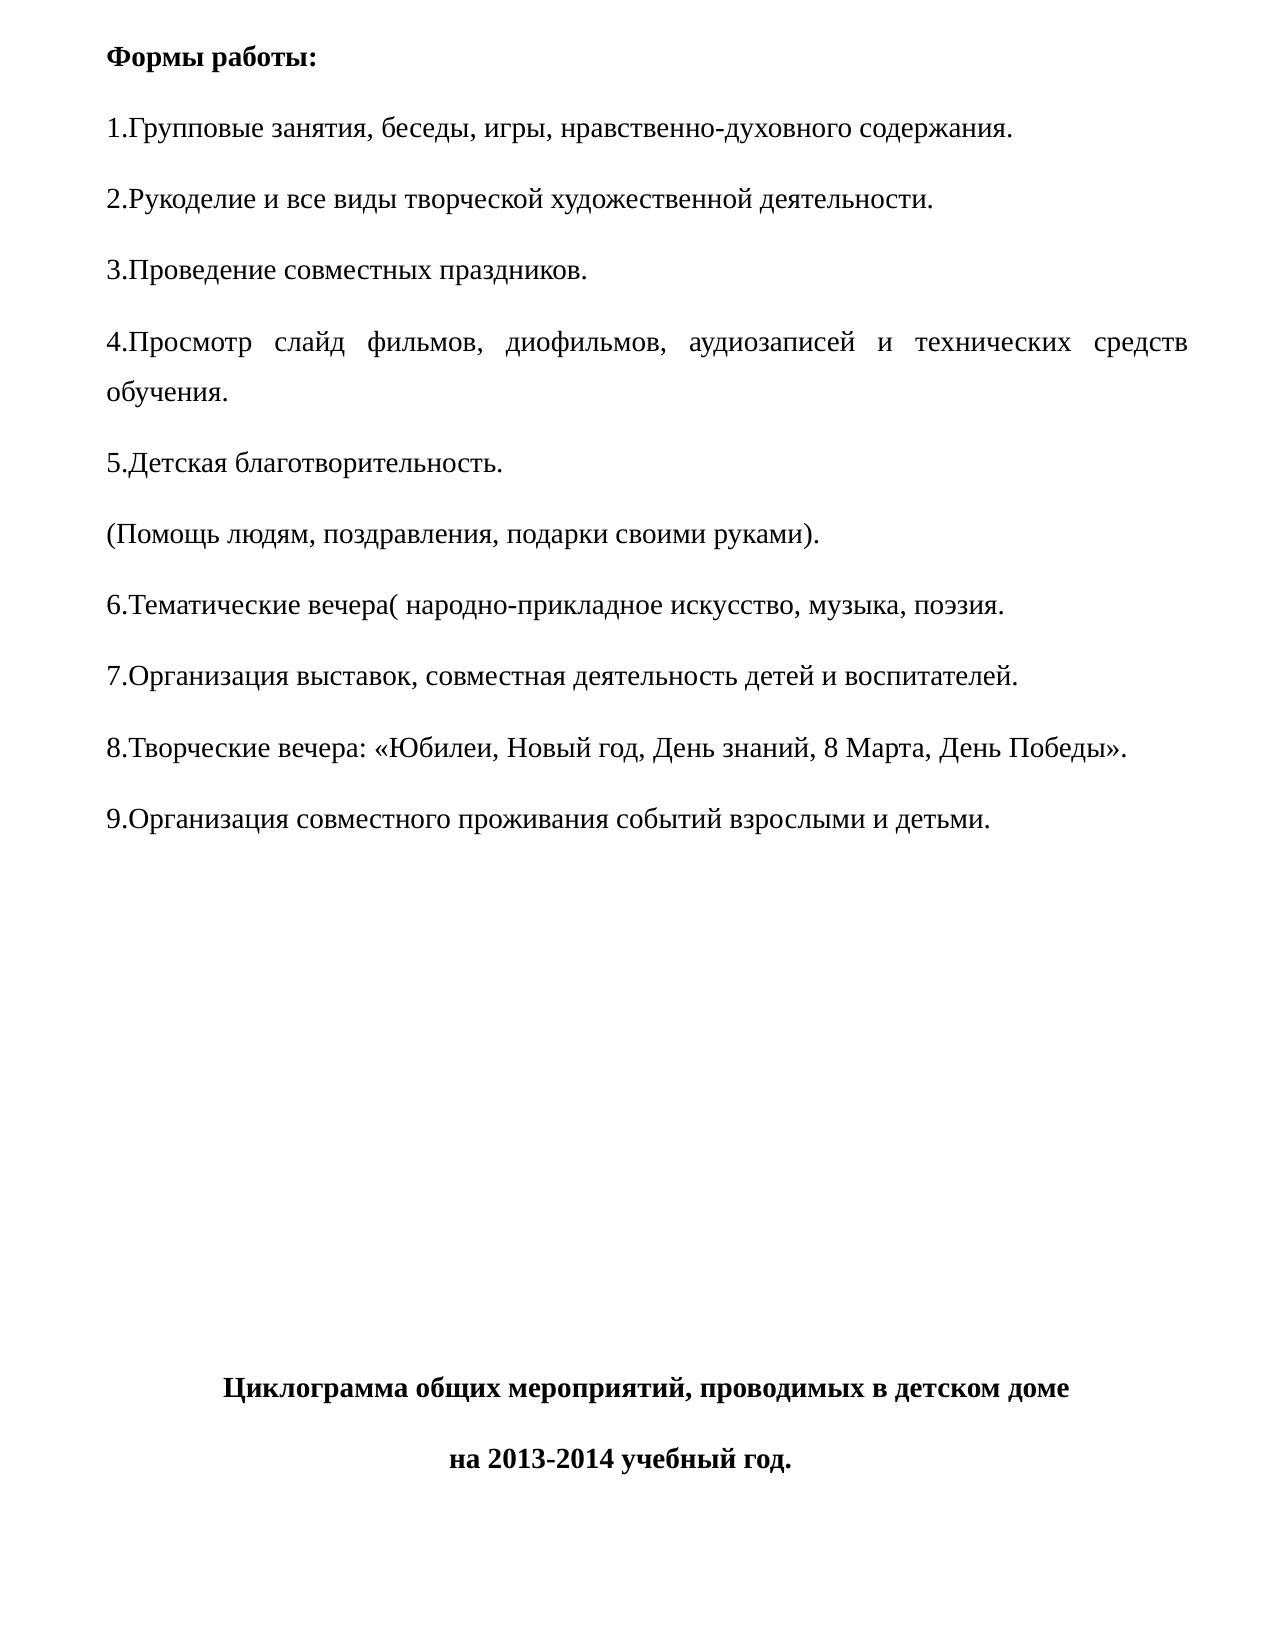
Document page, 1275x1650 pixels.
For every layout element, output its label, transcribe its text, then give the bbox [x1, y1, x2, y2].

text 6.Тематические вечера( народно-прикладное искусство, музыка, поэзия. [106, 587, 1189, 621]
text Циклограмма общих мероприятий, проводимых в детском доме [106, 1370, 1189, 1403]
text 7.Организация выставок, совместная деятельность детей и воспитателей. [106, 658, 1189, 692]
text Формы работы: [106, 39, 1189, 73]
text 4.Просмотр слайд фильмов, диофильмов, аудиозаписей и технических средств обучения. [106, 324, 1189, 407]
text 3.Проведение совместных праздников. [106, 252, 1189, 286]
text 2.Рукоделие и все виды творческой художественной деятельности. [106, 181, 1189, 215]
text на 2013-2014 учебный год. [106, 1441, 1189, 1475]
text 1.Групповые занятия, беседы, игры, нравственно-духовного содержания. [106, 110, 1189, 144]
text 5.Детская благотворительность. [106, 445, 1189, 479]
text (Помощь людям, поздравления, подарки своими руками). [106, 516, 1189, 550]
text 9.Организация совместного проживания событий взрослыми и детьми. [106, 801, 1189, 834]
text 8.Творческие вечера: «Юбилеи, Новый год, День знаний, 8 Марта, День Победы». [106, 730, 1189, 763]
